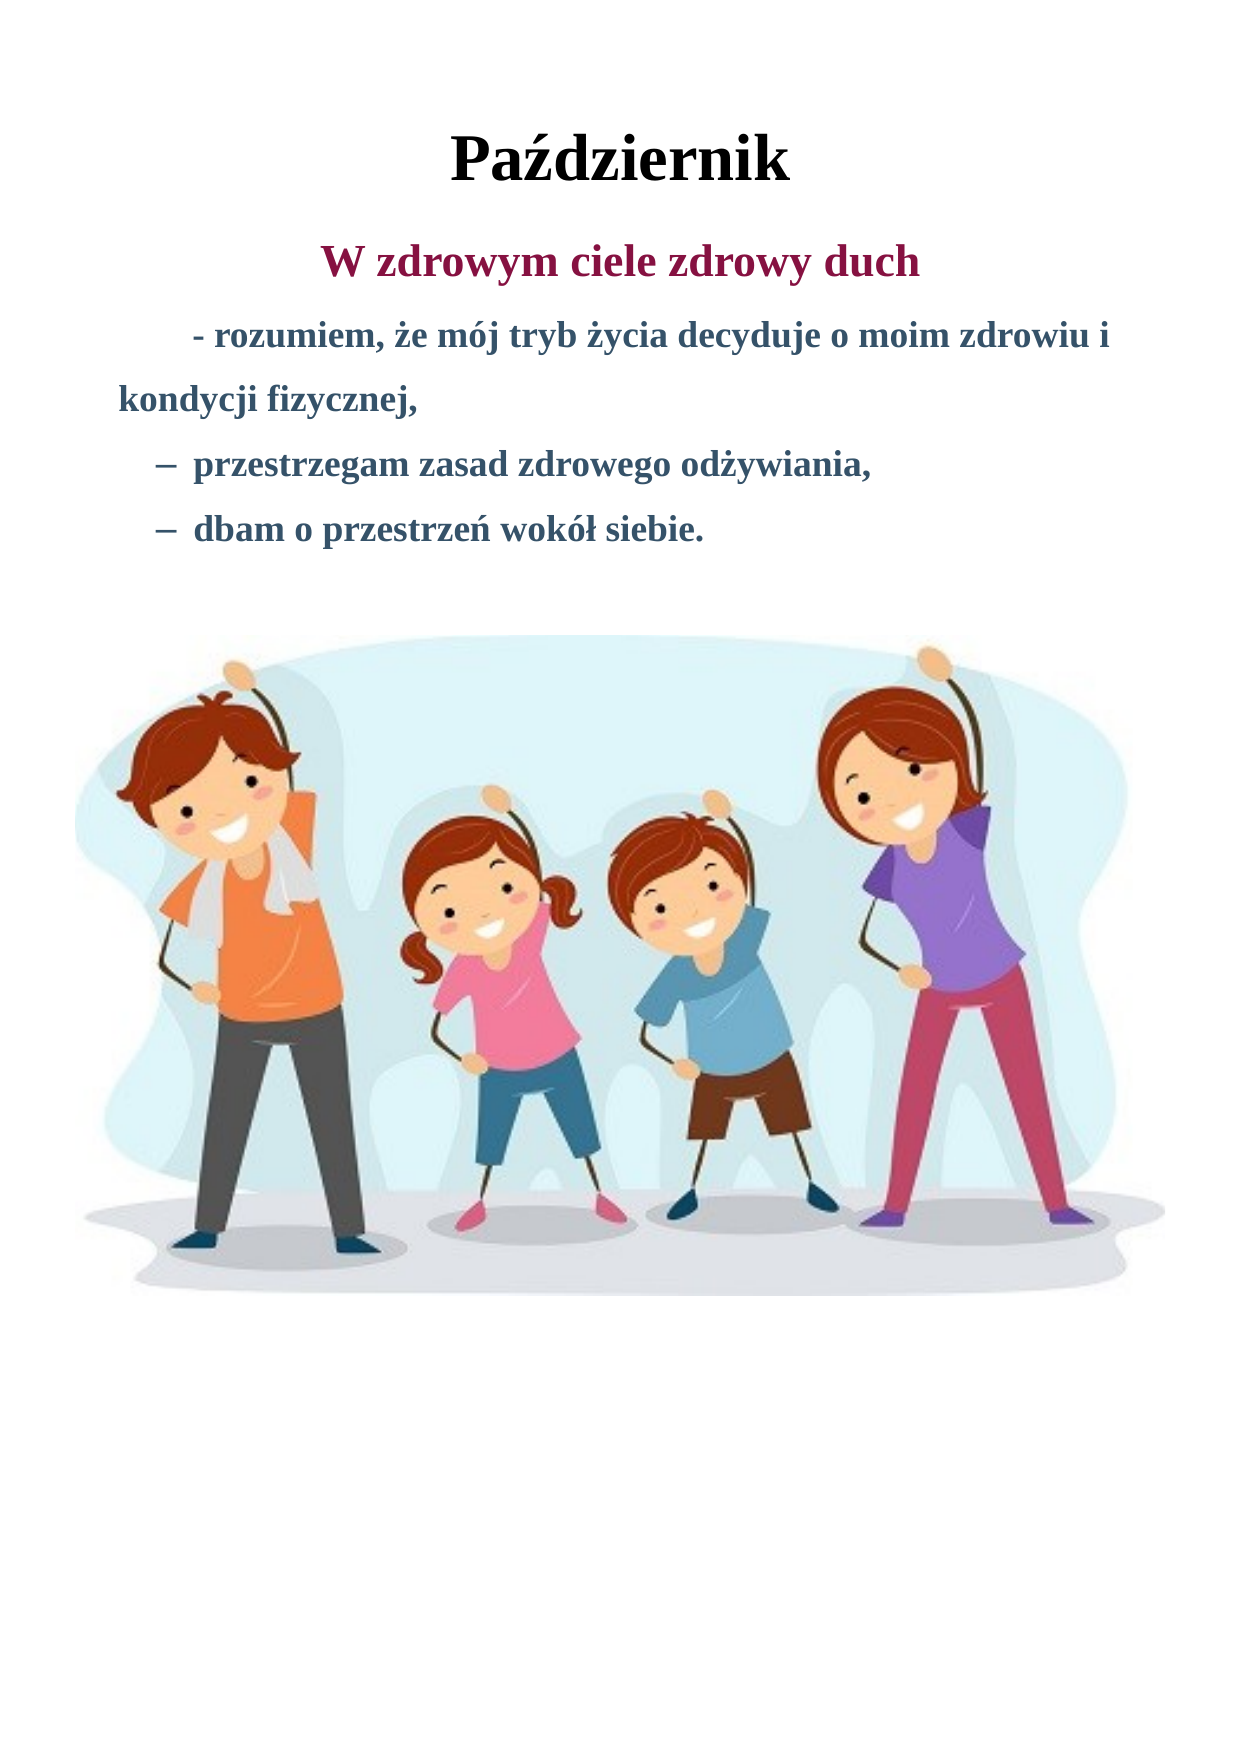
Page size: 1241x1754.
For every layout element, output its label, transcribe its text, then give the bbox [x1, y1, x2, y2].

picture [75, 635, 1166, 1296]
list dbam o przestrzeń wokół siebie. [156, 506, 1122, 549]
text - rozumiem, że mój tryb życia decyduje o moim zdrowiu i kondycji fizycznej, [118, 312, 1122, 420]
text Październik [118, 118, 1122, 195]
list przestrzegam zasad zdrowego odżywiania, [156, 442, 1122, 485]
text W zdrowym ciele zdrowy duch [118, 233, 1122, 286]
